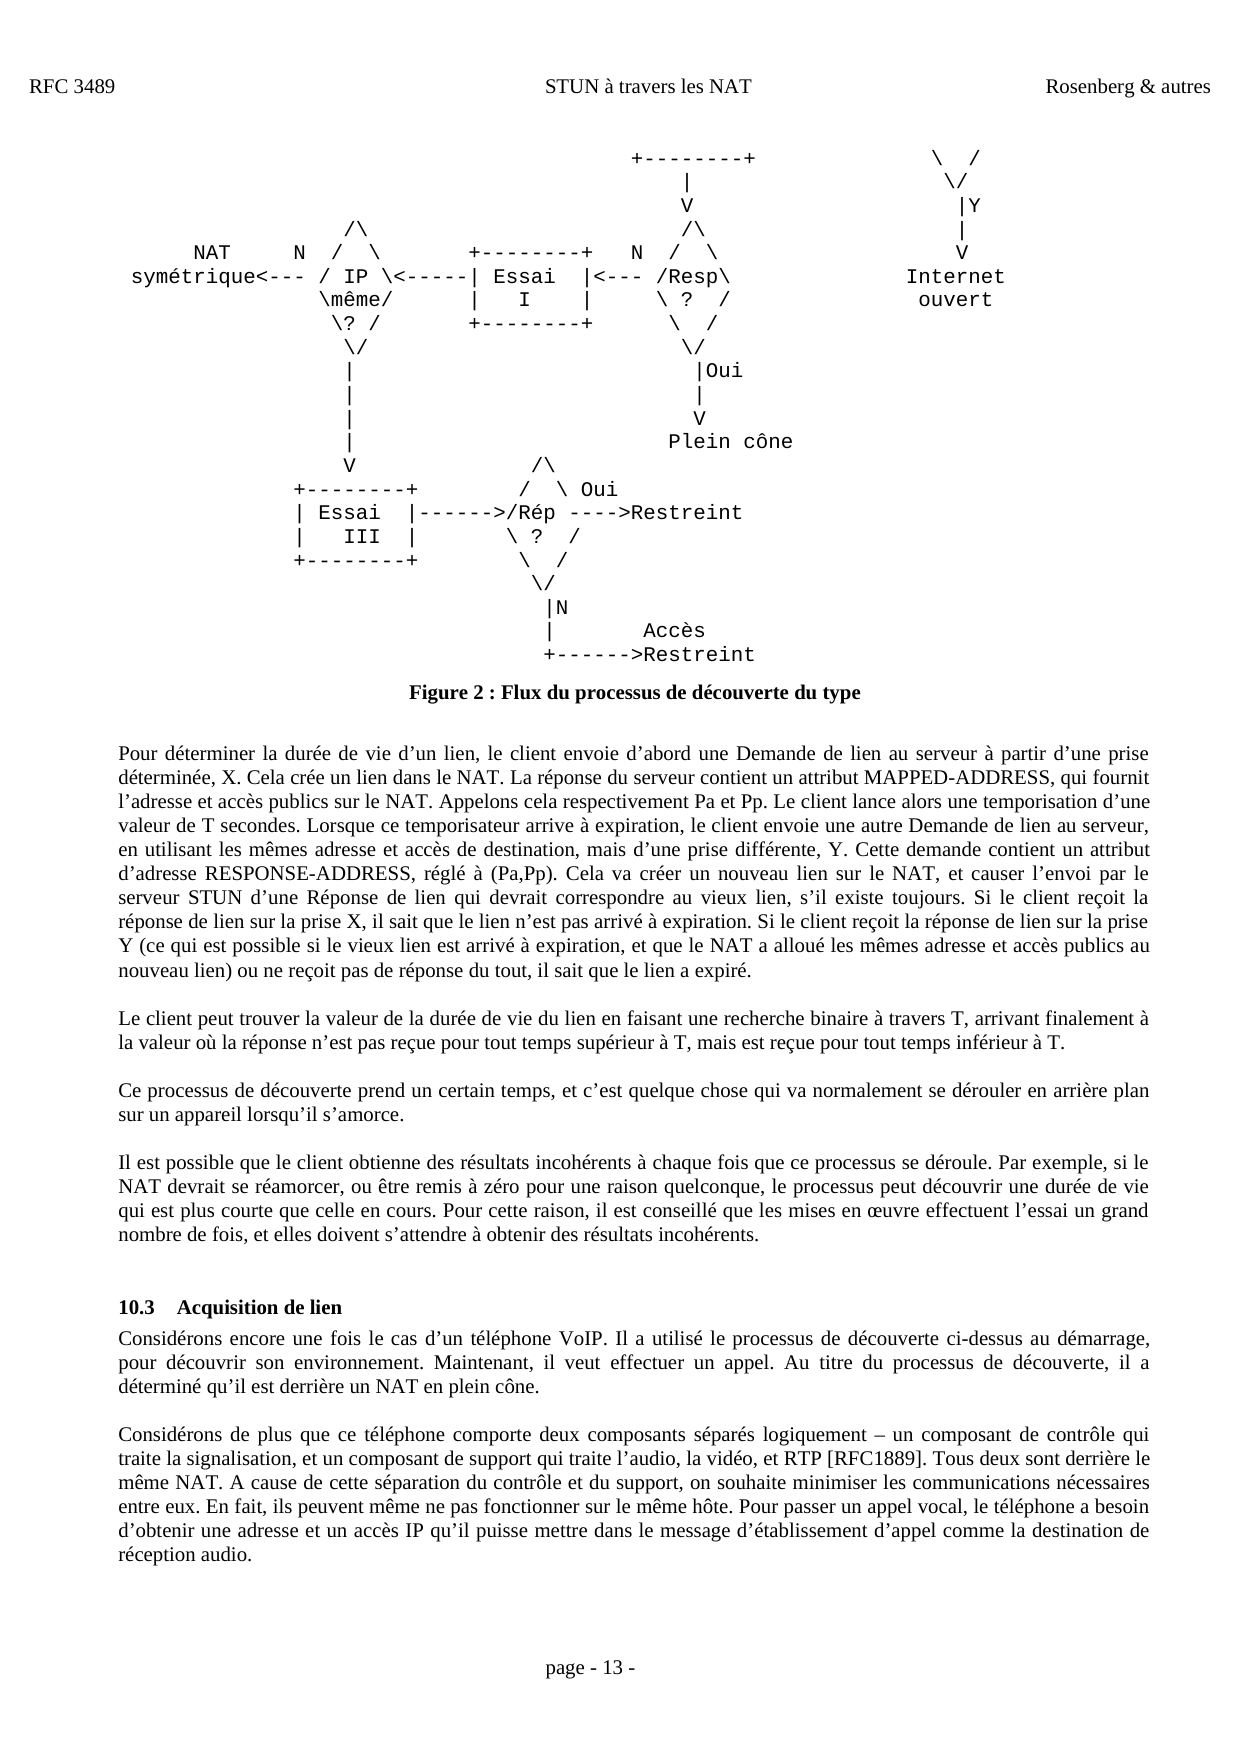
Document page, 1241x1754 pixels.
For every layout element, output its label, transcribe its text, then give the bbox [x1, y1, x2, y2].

text \? / +--------+ \ / [118, 313, 1151, 337]
text Pour déterminer la durée de vie d’un lien, le client envoie d’abord une Demande de lien au serveur à partir d’une prise déterminée, X. Cela crée un lien dans le NAT. La réponse du serveur contient un attribut MAPPED-ADDRESS, qui fournit l’adresse et accès publics sur le NAT. Appelons cela respectivement Pa et Pp. Le client lance alors une temporisation d’une valeur de T secondes. Lorsque ce temporisateur arrive à expiration, le client envoie une autre Demande de lien au serveur, en utilisant les mêmes adresse et accès de destination, mais d’une prise différente, Y. Cette demande contient un attribut d’adresse RESPONSE-ADDRESS, réglé à (Pa,Pp). Cela va créer un nouveau lien sur le NAT, et causer l’envoi par le serveur STUN d’une Réponse de lien qui devrait correspondre au vieux lien, s’il existe toujours. Si le client reçoit la réponse de lien sur la prise X, il sait que le lien n’est pas arrivé à expiration. Si le client reçoit la réponse de lien sur la prise Y (ce qui est possible si le vieux lien est arrivé à expiration, et que le NAT a alloué les mêmes adresse et accès publics au nouveau lien) ou ne reçoit pas de réponse du tout, il sait que le lien a expiré. [118, 741, 1151, 982]
text +--------+ \ / [118, 549, 1151, 573]
text \/ [118, 573, 1151, 597]
subtitle 10.3 Acquisition de lien [118, 1295, 1151, 1319]
text +------>Restreint [118, 644, 1151, 668]
text | |Oui [118, 360, 1151, 384]
text +--------+ \ / [118, 148, 1151, 171]
text | V [118, 408, 1151, 431]
text \même/ | I | \ ? / ouvert [118, 289, 1151, 313]
text V |Y [118, 195, 1151, 218]
text symétrique<--- / IP \<-----| Essai |<--- /Resp\ Internet [118, 266, 1151, 289]
text | Accès [118, 621, 1151, 644]
text |N [118, 597, 1151, 621]
text Ce processus de découverte prend un certain temps, et c’est quelque chose qui va normalement se dérouler en arrière plan sur un appareil lorsqu’il s’amorce. [118, 1078, 1151, 1126]
text Il est possible que le client obtienne des résultats incohérents à chaque fois que ce processus se déroule. Par exemple, si le NAT devrait se réamorcer, ou être remis à zéro pour une raison quelconque, le processus peut découvrir une durée de vie qui est plus courte que celle en cours. Pour cette raison, il est conseillé que les mises en œuvre effectuent l’essai un grand nombre de fois, et elles doivent s’attendre à obtenir des résultats incohérents. [118, 1150, 1151, 1246]
text | | [118, 384, 1151, 408]
text \/ \/ [118, 337, 1151, 360]
text | Essai |------>/Rép ---->Restreint [118, 502, 1151, 526]
text | \/ [118, 171, 1151, 195]
text | III | \ ? / [118, 526, 1151, 549]
text Considérons encore une fois le cas d’un téléphone VoIP. Il a utilisé le processus de découverte ci-dessus au démarrage, pour découvrir son environnement. Maintenant, il veut effectuer un appel. Au titre du processus de découverte, il a déterminé qu’il est derrière un NAT en plein cône. [118, 1326, 1151, 1398]
text | Plein cône [118, 431, 1151, 455]
text Considérons de plus que ce téléphone comporte deux composants séparés logiquement – un composant de contrôle qui traite la signalisation, et un composant de support qui traite l’audio, la vidéo, et RTP [RFC1889]. Tous deux sont derrière le même NAT. A cause de cette séparation du contrôle et du support, on souhaite minimiser les communications nécessaires entre eux. En fait, ils peuvent même ne pas fonctionner sur le même hôte. Pour passer un appel vocal, le téléphone a besoin d’obtenir une adresse et un accès IP qu’il puisse mettre dans le message d’établissement d’appel comme la destination de réception audio. [118, 1422, 1151, 1566]
text V /\ [118, 455, 1151, 479]
text /\ /\ | [118, 218, 1151, 242]
text NAT N / \ +--------+ N / \ V [118, 242, 1151, 266]
text +--------+ / \ Oui [118, 479, 1151, 502]
text Le client peut trouver la valeur de la durée de vie du lien en faisant une recherche binaire à travers T, arrivant finalement à la valeur où la réponse n’est pas reçue pour tout temps supérieur à T, mais est reçue pour tout temps inférieur à T. [118, 1006, 1151, 1054]
text Figure 2 : Flux du processus de découverte du type [118, 680, 1151, 704]
